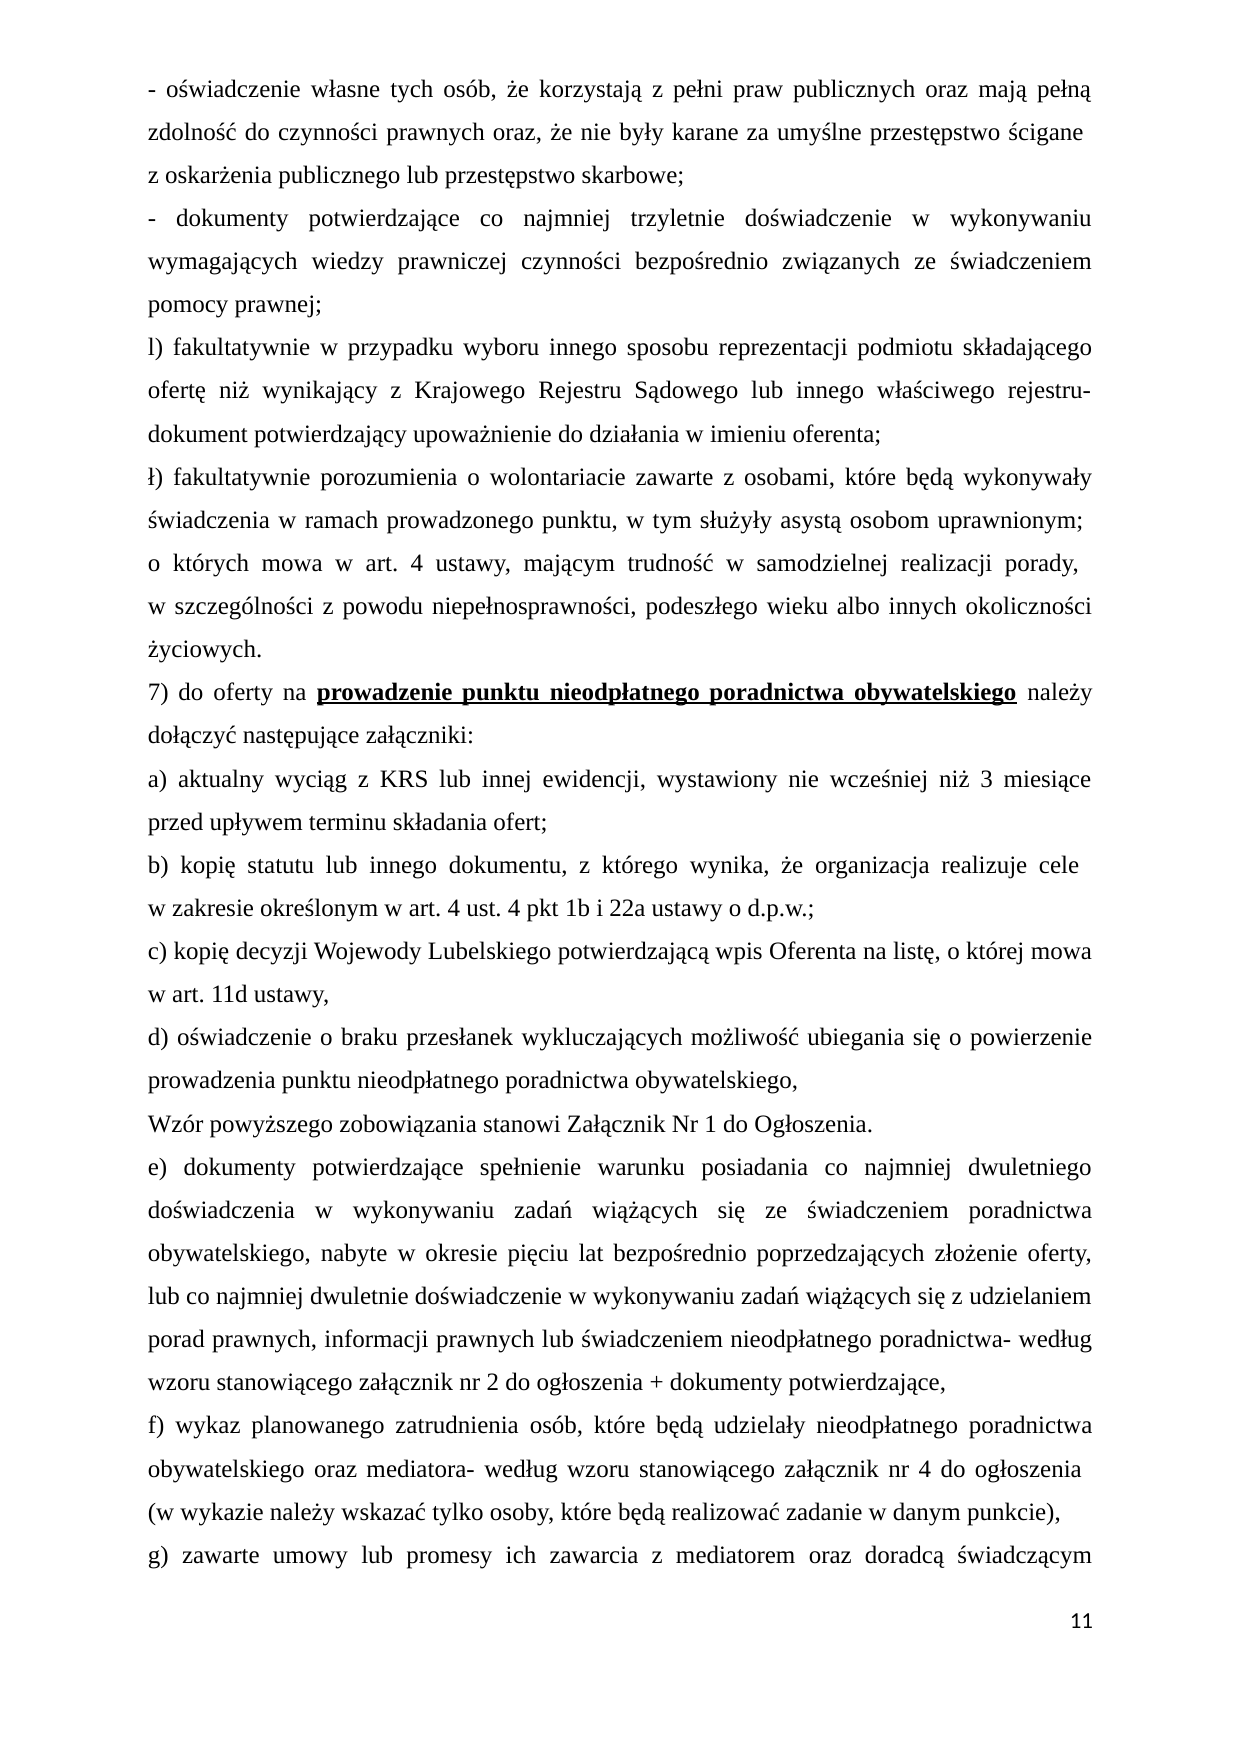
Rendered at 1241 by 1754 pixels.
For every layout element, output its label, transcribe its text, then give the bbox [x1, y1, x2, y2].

text g) zawarte umowy lub promesy ich zawarcia z mediatorem oraz doradcą świadczącym [148, 1540, 1093, 1569]
text e) dokumenty potwierdzające spełnienie warunku posiadania co najmniej dwuletniego doświadczenia w wykonywaniu zadań wiążących się ze świadczeniem poradnictwa obywatelskiego, nabyte w okresie pięciu lat bezpośrednio poprzedzających złożenie oferty, lub co najmniej dwuletnie doświadczenie w wykonywaniu zadań wiążących się z udzielaniem porad prawnych, informacji prawnych lub świadczeniem nieodpłatnego poradnictwa- według wzoru stanowiącego załącznik nr 2 do ogłoszenia + dokumenty potwierdzające, [148, 1152, 1093, 1396]
text Wzór powyższego zobowiązania stanowi Załącznik Nr 1 do Ogłoszenia. [148, 1109, 1093, 1137]
text ł) fakultatywnie porozumienia o wolontariacie zawarte z osobami, które będą wykonywały świadczenia w ramach prowadzonego punktu, w tym służyły asystą osobom uprawnionym; o których mowa w art. 4 ustawy, mającym trudność w samodzielnej realizacji porady, w szczególności z powodu niepełnosprawności, podeszłego wieku albo innych okoliczności życiowych. [148, 462, 1093, 663]
text c) kopię decyzji Wojewody Lubelskiego potwierdzającą wpis Oferenta na listę, o której mowa w art. 11d ustawy, [148, 936, 1093, 1008]
text l) fakultatywnie w przypadku wyboru innego sposobu reprezentacji podmiotu składającego ofertę niż wynikający z Krajowego Rejestru Sądowego lub innego właściwego rejestru- dokument potwierdzający upoważnienie do działania w imieniu oferenta; [148, 332, 1093, 447]
text d) oświadczenie o braku przesłanek wykluczających możliwość ubiegania się o powierzenie prowadzenia punktu nieodpłatnego poradnictwa obywatelskiego, [148, 1022, 1093, 1094]
text - oświadczenie własne tych osób, że korzystają z pełni praw publicznych oraz mają pełną zdolność do czynności prawnych oraz, że nie były karane za umyślne przestępstwo ścigane z oskarżenia publicznego lub przestępstwo skarbowe; [148, 74, 1093, 189]
text - dokumenty potwierdzające co najmniej trzyletnie doświadczenie w wykonywaniu wymagających wiedzy prawniczej czynności bezpośrednio związanych ze świadczeniem pomocy prawnej; [148, 203, 1093, 318]
text f) wykaz planowanego zatrudnienia osób, które będą udzielały nieodpłatnego poradnictwa obywatelskiego oraz mediatora- według wzoru stanowiącego załącznik nr 4 do ogłoszenia (w wykazie należy wskazać tylko osoby, które będą realizować zadanie w danym punkcie), [148, 1411, 1093, 1526]
text b) kopię statutu lub innego dokumentu, z którego wynika, że organizacja realizuje cele w zakresie określonym w art. 4 ust. 4 pkt 1b i 22a ustawy o d.p.w.; [148, 850, 1093, 922]
text 7) do oferty na prowadzenie punktu nieodpłatnego poradnictwa obywatelskiego należy dołączyć następujące załączniki: [148, 677, 1093, 749]
text a) aktualny wyciąg z KRS lub innej ewidencji, wystawiony nie wcześniej niż 3 miesiące przed upływem terminu składania ofert; [148, 764, 1093, 836]
